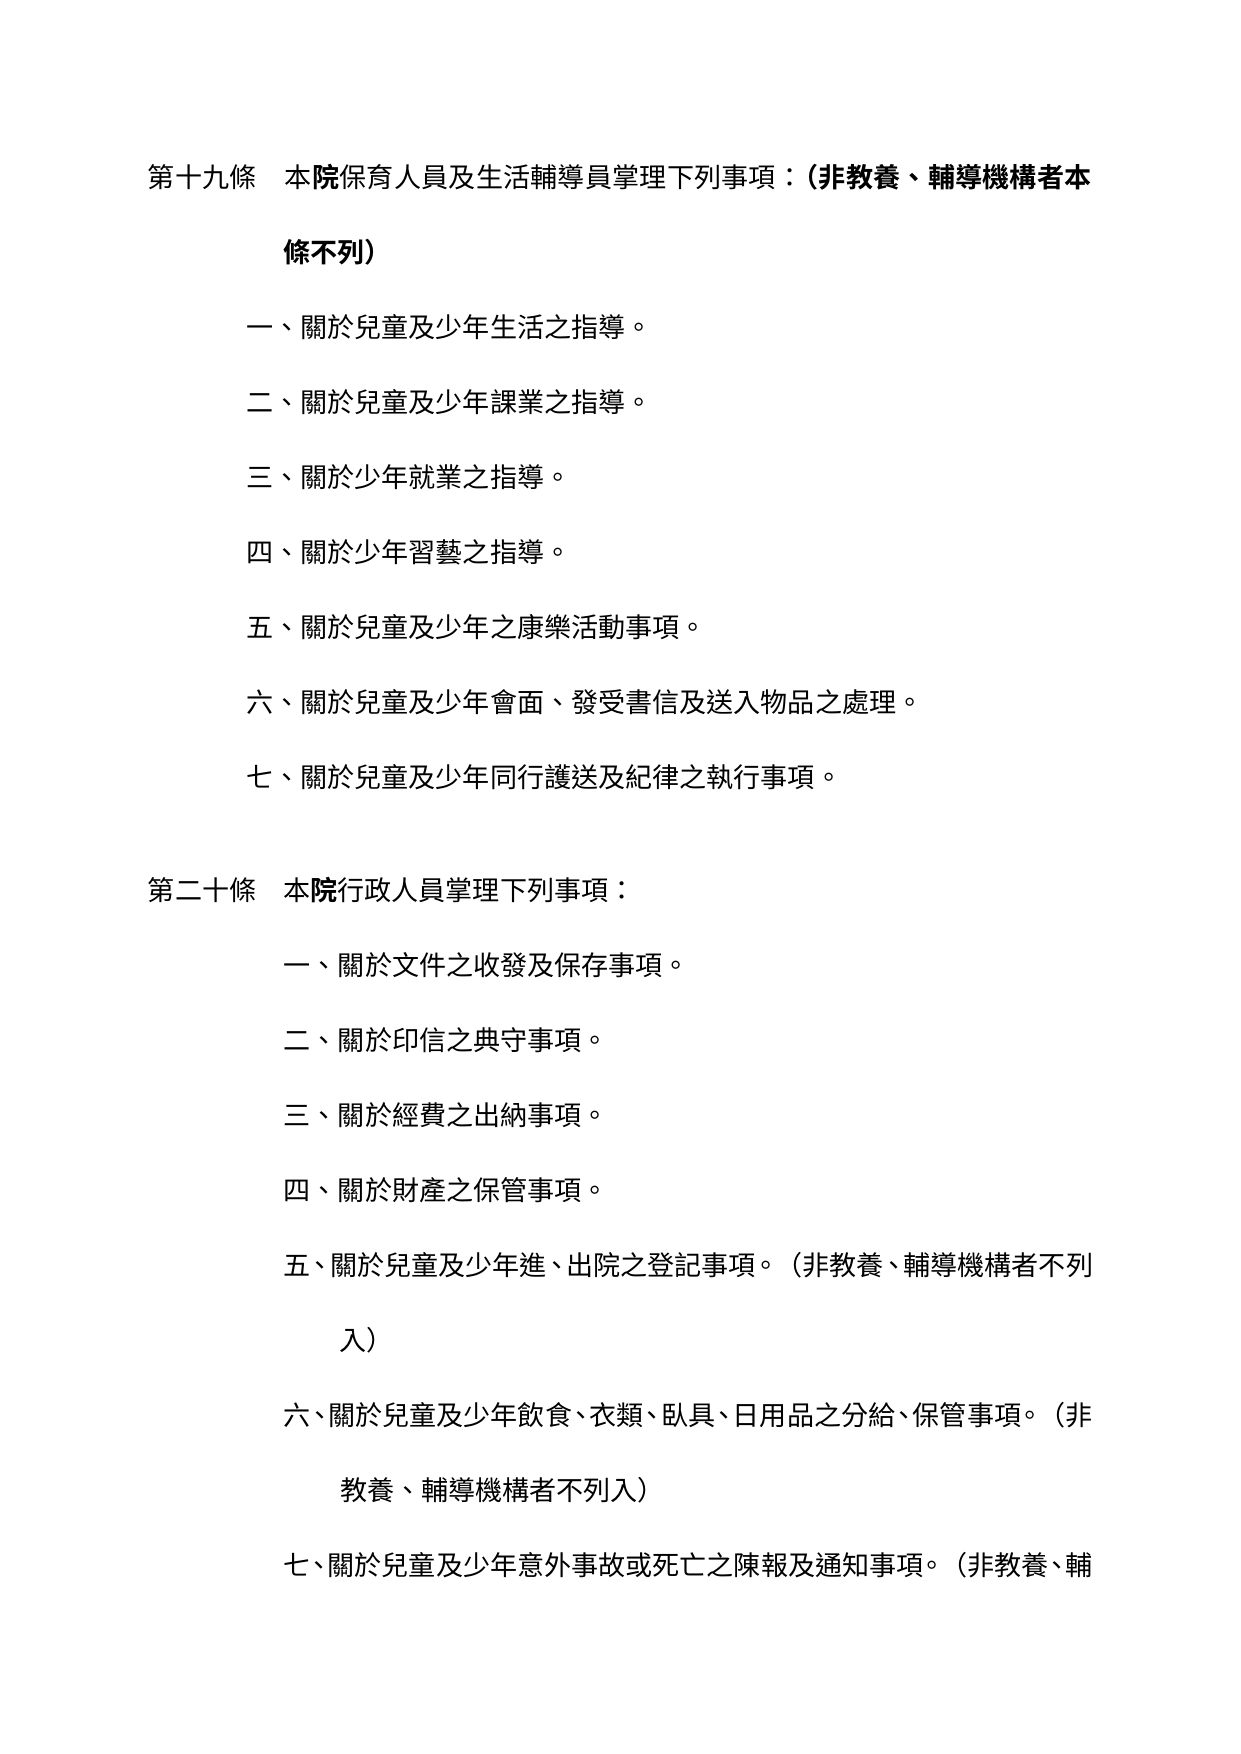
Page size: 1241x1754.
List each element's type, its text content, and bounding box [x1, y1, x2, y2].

text 二、關於兒童及少年課業之指導。 [148, 363, 1092, 438]
text 四、關於少年習藝之指導。 [148, 513, 1092, 588]
text 一、關於兒童及少年生活之指導。 [148, 288, 1092, 363]
text 五、關於兒童及少年進、出院之登記事項。（非教養、輔導機構者不列入） [283, 1226, 1092, 1376]
text 第二十條 本院行政人員掌理下列事項： [148, 851, 1092, 926]
text 七、關於兒童及少年同行護送及紀律之執行事項。 [148, 738, 1092, 813]
text 第十九條 本院保育人員及生活輔導員掌理下列事項：（非教養、輔導機構者本條不列） [148, 138, 1092, 288]
text 六、關於兒童及少年會面、發受書信及送入物品之處理。 [148, 663, 1092, 738]
text 五、關於兒童及少年之康樂活動事項。 [148, 588, 1092, 663]
text 三、關於經費之出納事項。 [148, 1076, 1092, 1151]
text 一、關於文件之收發及保存事項。 [148, 926, 1092, 1001]
text 六、關於兒童及少年飲食、衣類、臥具、日用品之分給、保管事項。（非教養、輔導機構者不列入） [283, 1376, 1092, 1526]
text 七、關於兒童及少年意外事故或死亡之陳報及通知事項。（非教養、輔 [283, 1526, 1092, 1601]
text 三、關於少年就業之指導。 [148, 438, 1092, 513]
text 二、關於印信之典守事項。 [148, 1001, 1092, 1076]
text 四、關於財產之保管事項。 [148, 1151, 1092, 1226]
